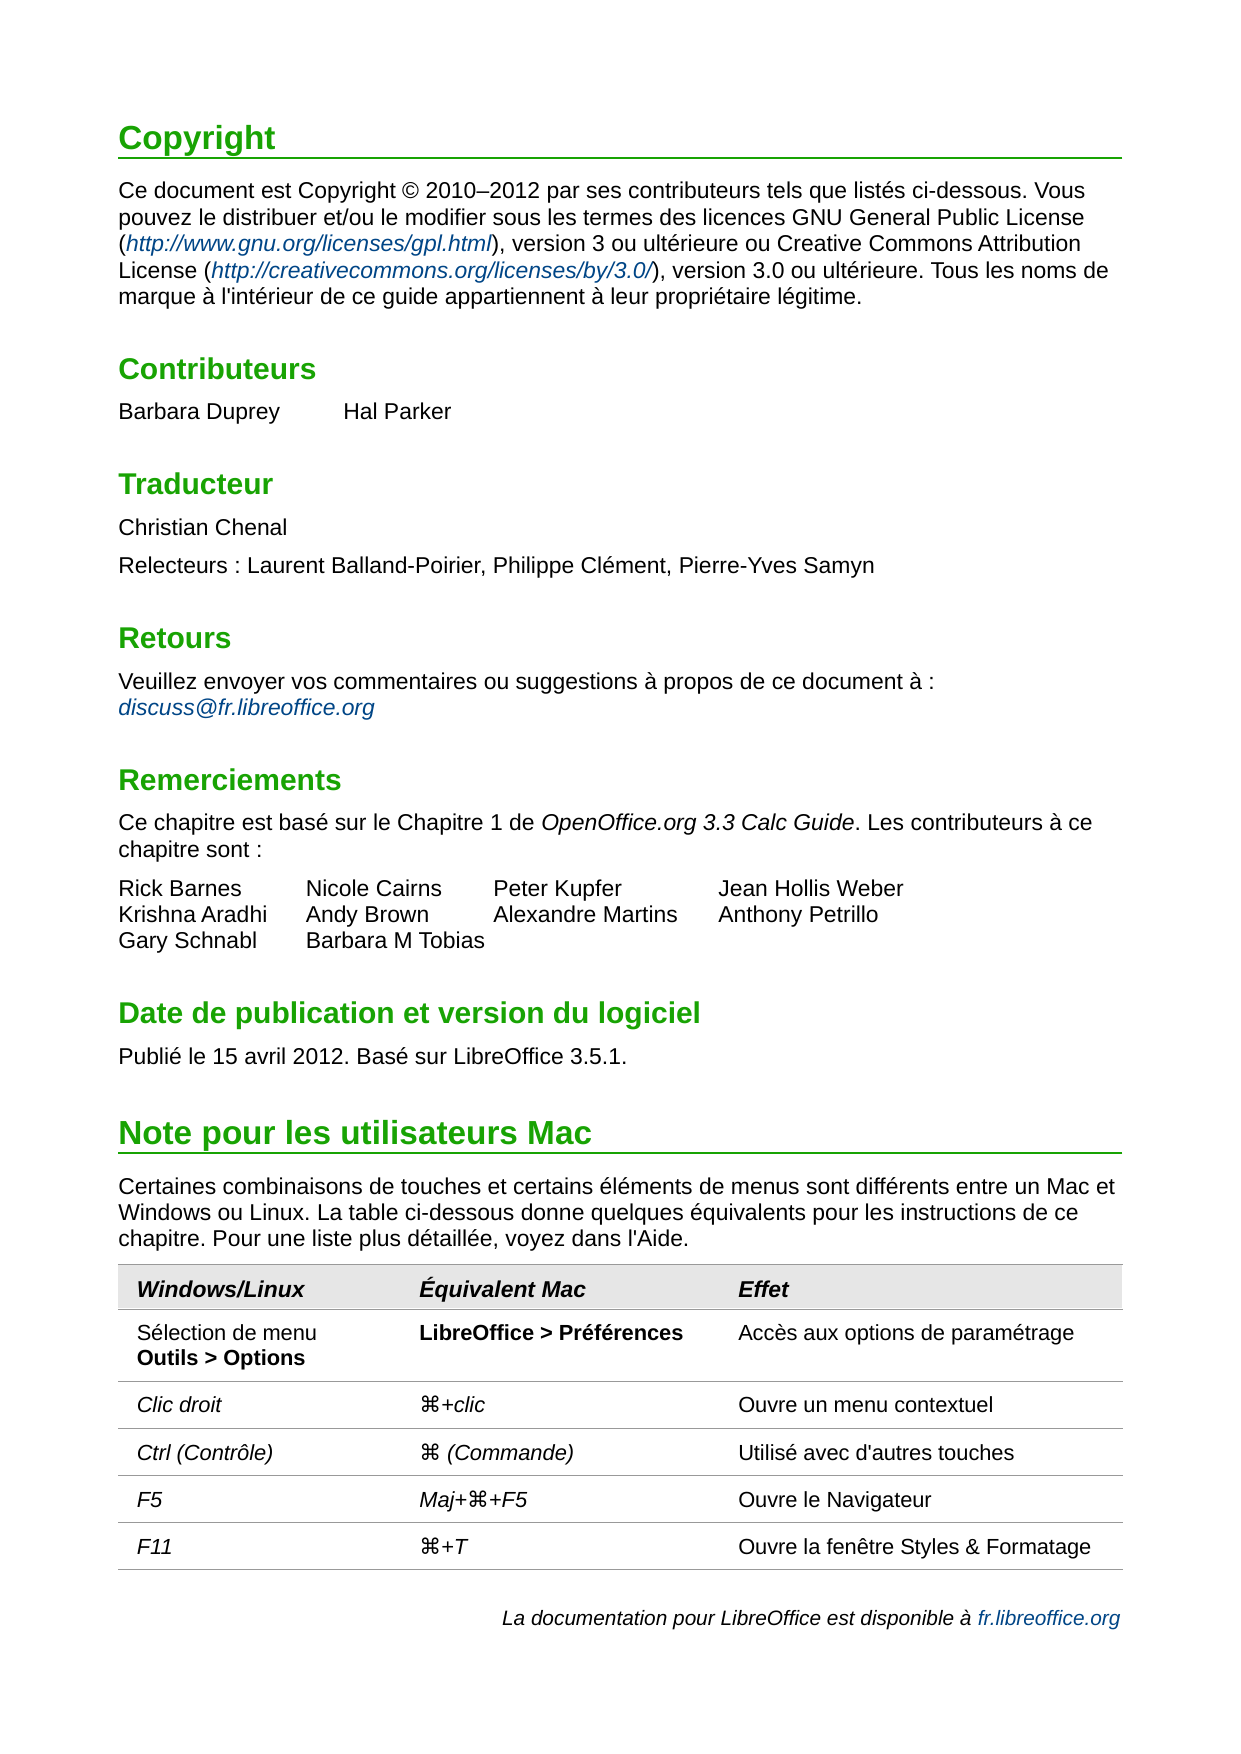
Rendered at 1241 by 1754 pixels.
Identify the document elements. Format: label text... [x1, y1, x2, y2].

table_cell Ouvre un menu contextuel [720, 1382, 1122, 1428]
text Certaines combinaisons de touches et certains éléments de menus sont différents entre un Mac et Windows ou Linux. La table ci-dessous donne quelques équivalents pour les instructions de ce chapitre. Pour une liste plus détaillée, voyez dans l'Aide. [118, 1173, 1122, 1252]
table_cell z (Commande) [401, 1429, 719, 1475]
table_cell Clic droit [118, 1382, 401, 1428]
table_cell Maj+z+F5 [401, 1476, 719, 1522]
table_cell z+T [401, 1523, 719, 1569]
text Retours [118, 621, 1122, 655]
table_cell Ouvre la fenêtre Styles & Formatage [720, 1523, 1122, 1569]
table_header Effet [720, 1265, 1122, 1308]
table_header Windows/Linux [118, 1265, 401, 1308]
table_cell F5 [118, 1476, 401, 1522]
text Veuillez envoyer vos commentaires ou suggestions à propos de ce document à : discuss@fr.libreoffice.org [118, 668, 1122, 720]
table_cell LibreOffice > Préférences [401, 1310, 719, 1381]
text Relecteurs : Laurent Balland-Poirier, Philippe Clément, Pierre-Yves Samyn [118, 552, 1122, 579]
text Remerciements [118, 762, 1122, 797]
subtitle Note pour les utilisateurs Mac [118, 1113, 1122, 1152]
text Christian Chenal [118, 513, 1122, 540]
table_header Équivalent Mac [401, 1265, 719, 1308]
table_cell Ctrl (Contrôle) [118, 1429, 401, 1475]
text Contributeurs [118, 351, 1122, 386]
text Publié le 15 avril 2012. Basé sur LibreOffice 3.5.1. [118, 1043, 1122, 1069]
text Barbara Duprey Hal Parker [118, 398, 1122, 424]
table_cell Sélection de menu Outils > Options [118, 1310, 401, 1381]
table_cell Utilisé avec d'autres touches [720, 1429, 1122, 1475]
text Date de publication et version du logiciel [118, 996, 1122, 1030]
text Rick Barnes Nicole Cairns Peter Kupfer Jean Hollis Weber Krishna Aradhi Andy Brown Alexandre Martins Anthony Petrillo Gary Schnabl Barbara M Tobias [118, 874, 1122, 954]
table_cell Accès aux options de paramétrage [720, 1310, 1122, 1381]
text Ce chapitre est basé sur le Chapitre 1 de OpenOffice.org 3.3 Calc Guide. Les contributeurs à ce chapitre sont : [118, 809, 1122, 862]
text Traducteur [118, 467, 1122, 501]
table_cell z+clic [401, 1382, 719, 1428]
table_cell F11 [118, 1523, 401, 1569]
table_cell Ouvre le Navigateur [720, 1476, 1122, 1522]
subtitle Copyright [118, 118, 1122, 157]
text Ce document est Copyright © 2010–2012 par ses contributeurs tels que listés ci-dessous. Vous pouvez le distribuer et/ou le modifier sous les termes des licences GNU General Public License (http://www.gnu.org/licenses/gpl.html), version 3 ou ultérieure ou Creative Commons Attribution License (http://creativecommons.org/licenses/by/3.0/), version 3.0 ou ultérieure. Tous les noms de marque à l'intérieur de ce guide appartiennent à leur propriétaire légitime. [118, 177, 1122, 309]
